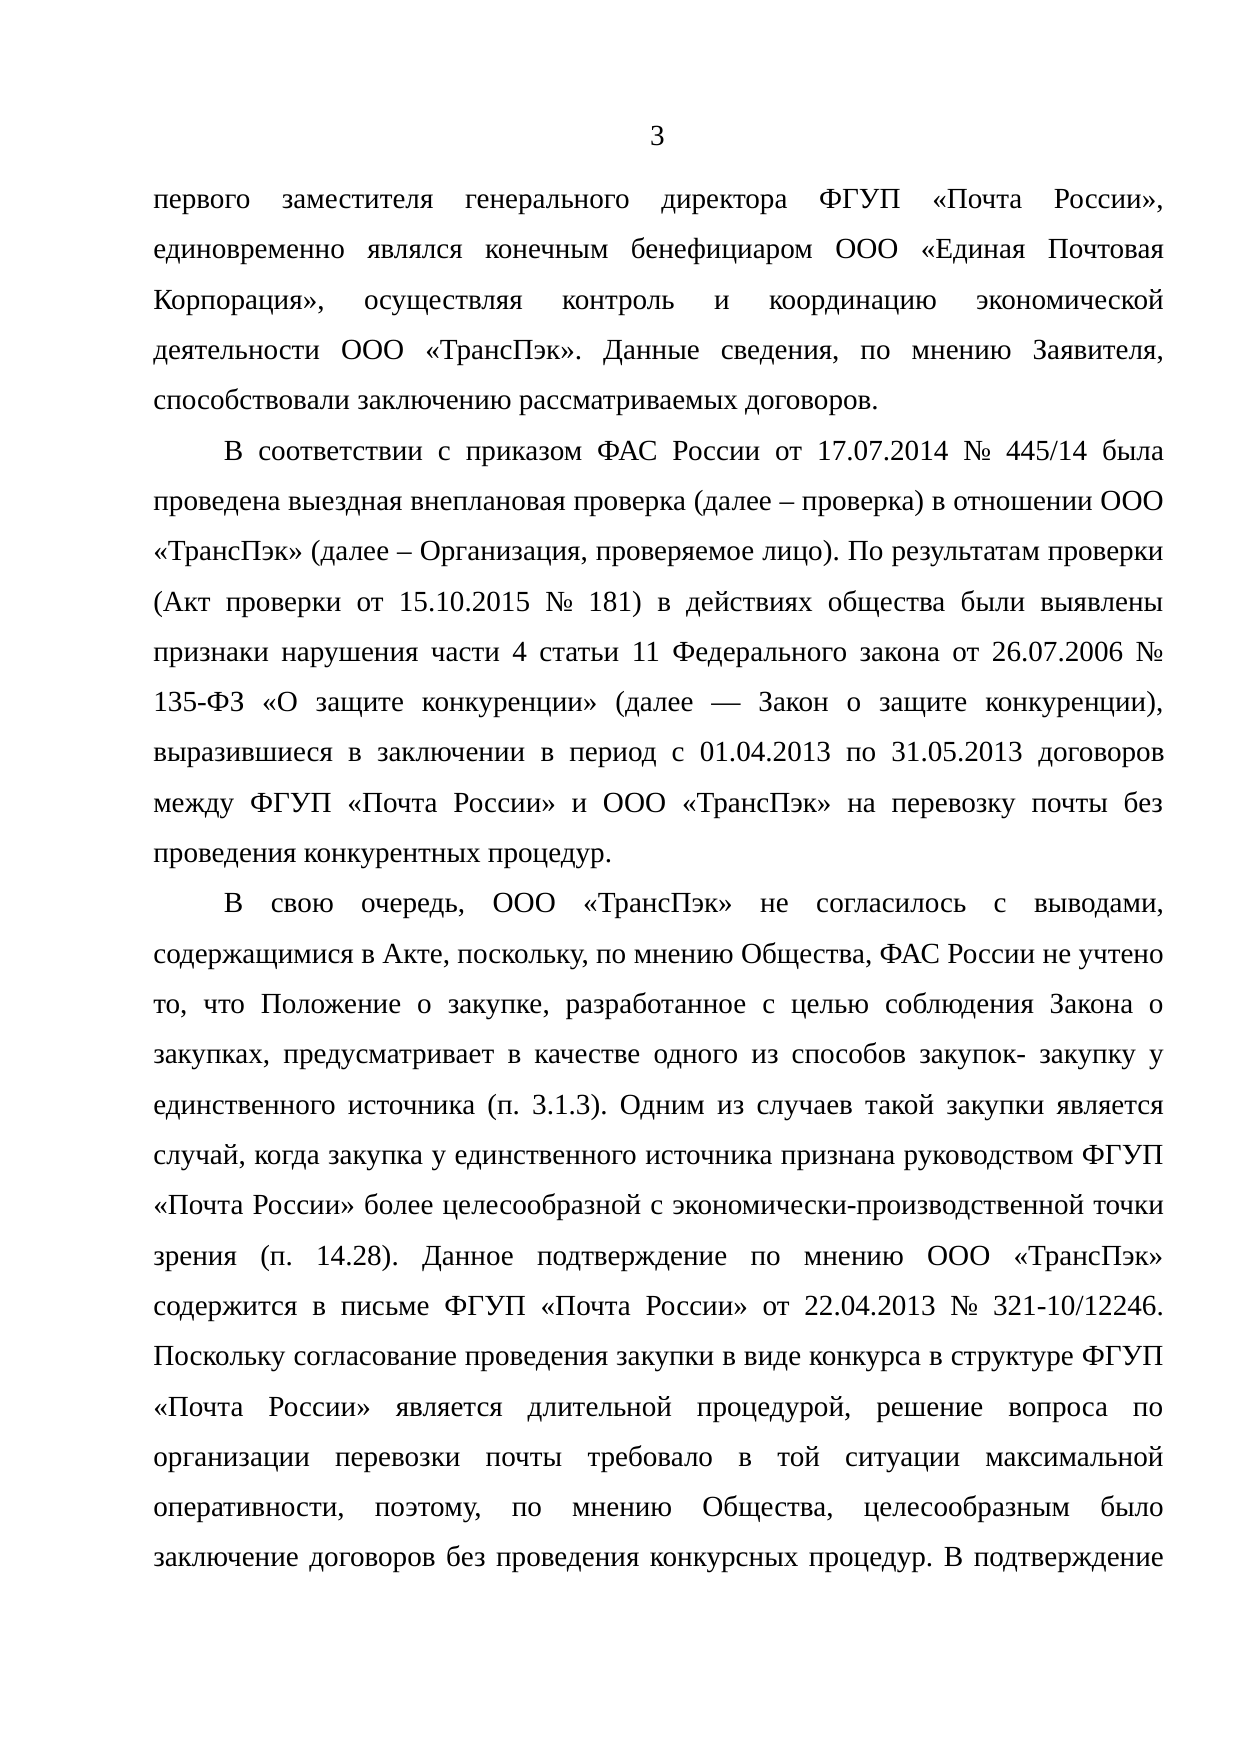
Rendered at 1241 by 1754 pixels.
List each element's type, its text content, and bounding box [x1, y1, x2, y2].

text первого заместителя генерального директора ФГУП «Почта России», единовременно являлся конечным бенефициаром ООО «Единая Почтовая Корпорация», осуществляя контроль и координацию экономической деятельности ООО «ТрансПэк». Данные сведения, по мнению Заявителя, способствовали заключению рассматриваемых договоров. [153, 181, 1164, 416]
text В соответствии с приказом ФАС России от 17.07.2014 № 445/14 была проведена выездная внеплановая проверка (далее – проверка) в отношении ООО «ТрансПэк» (далее – Организация, проверяемое лицо). По результатам проверки (Акт проверки от 15.10.2015 № 181) в действиях общества были выявлены признаки нарушения части 4 статьи 11 Федерального закона от 26.07.2006 № 135-ФЗ «О защите конкуренции» (далее — Закон о защите конкуренции), выразившиеся в заключении в период с 01.04.2013 по 31.05.2013 договоров между ФГУП «Почта России» и ООО «ТрансПэк» на перевозку почты без проведения конкурентных процедур. [153, 433, 1164, 869]
text В свою очередь, ООО «ТрансПэк» не согласилось с выводами, содержащимися в Акте, поскольку, по мнению Общества, ФАС России не учтено то, что Положение о закупке, разработанное с целью соблюдения Закона о закупках, предусматривает в качестве одного из способов закупок- закупку у единственного источника (п. 3.1.3). Одним из случаев такой закупки является случай, когда закупка у единственного источника признана руководством ФГУП «Почта России» более целесообразной с экономически-производственной точки зрения (п. 14.28). Данное подтверждение по мнению ООО «ТрансПэк» содержится в письме ФГУП «Почта России» от 22.04.2013 № 321-10/12246. Поскольку согласование проведения закупки в виде конкурса в структуре ФГУП «Почта России» является длительной процедурой, решение вопроса по организации перевозки почты требовало в той ситуации максимальной оперативности, поэтому, по мнению Общества, целесообразным было заключение договоров без проведения конкурсных процедур. В подтверждение [153, 886, 1164, 1573]
